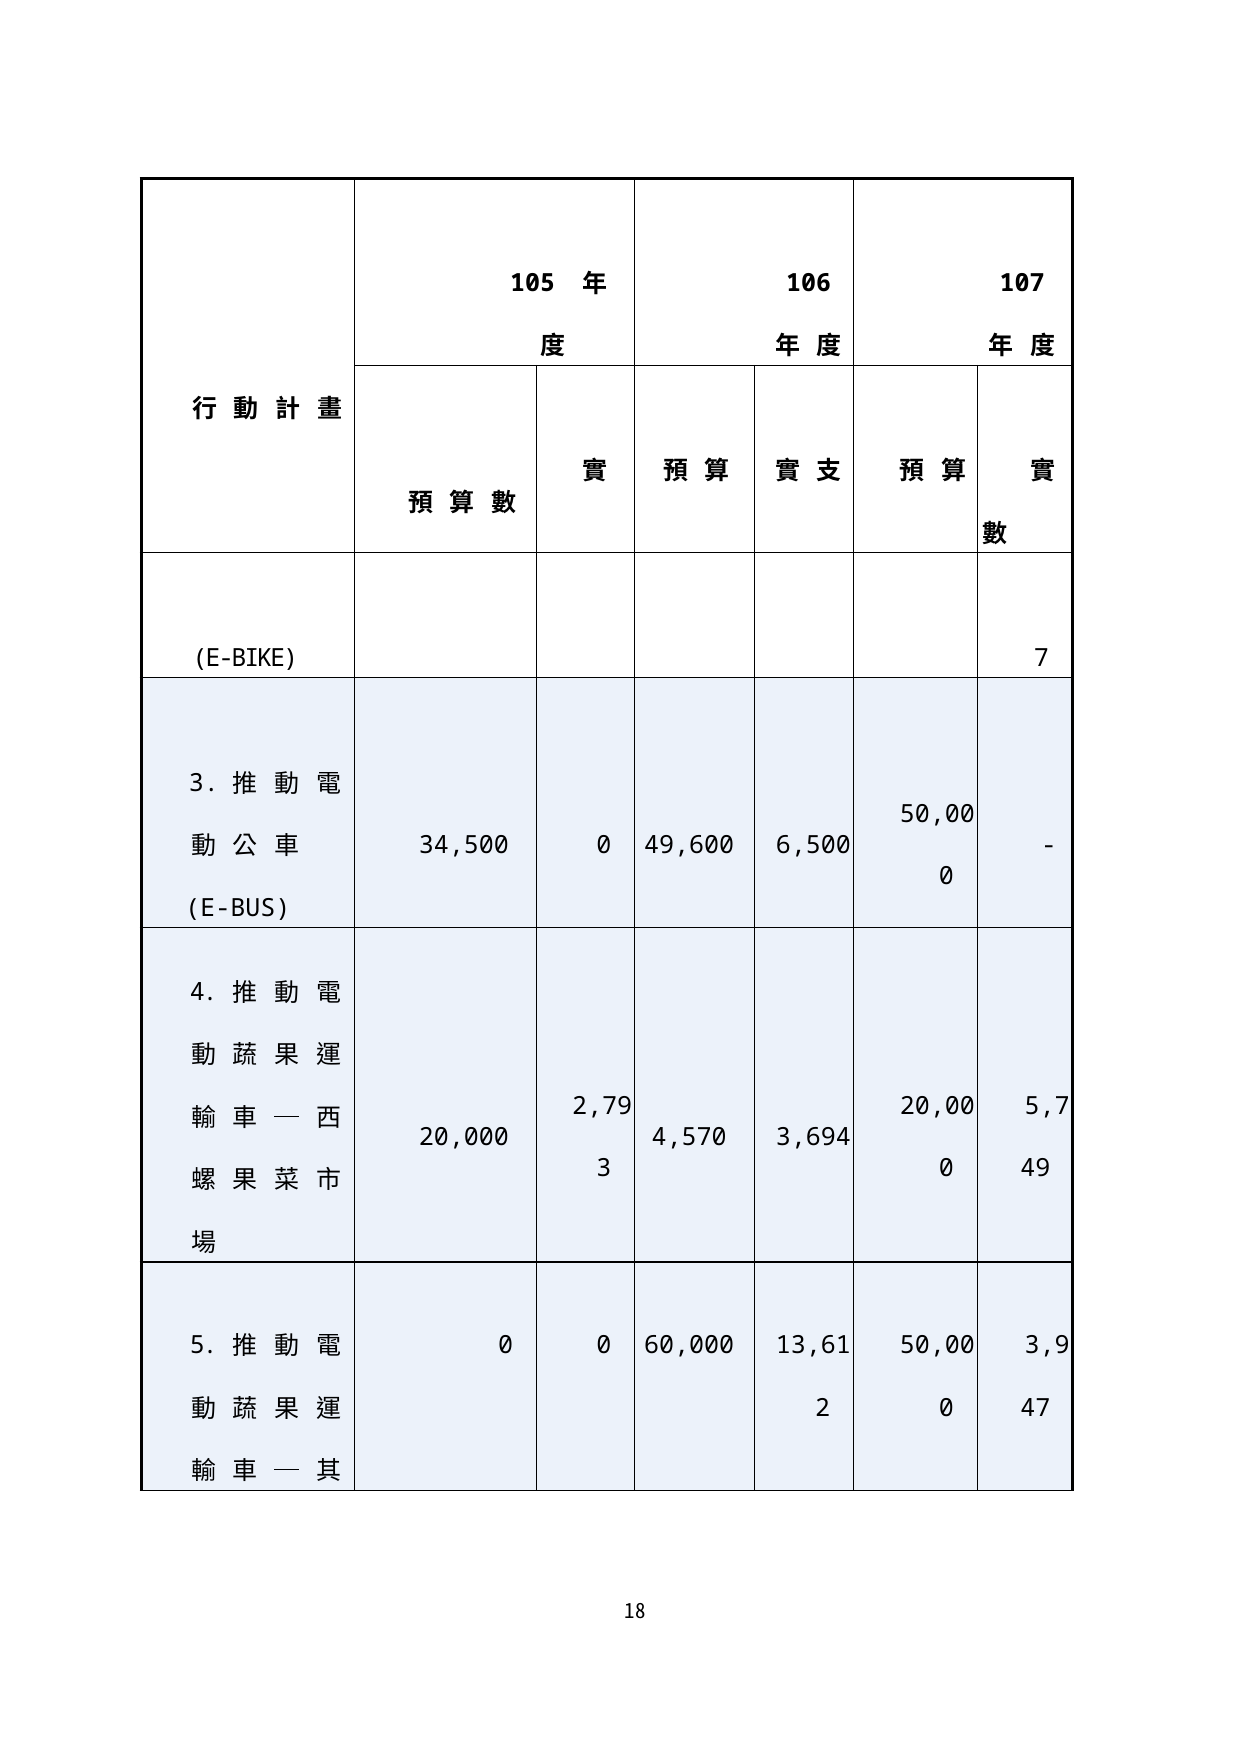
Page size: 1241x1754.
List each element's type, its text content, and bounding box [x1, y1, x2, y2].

table_cell 預算數 [635, 366, 754, 552]
table_cell 49,600 [635, 678, 754, 927]
table_header 107年度 [854, 180, 1071, 365]
table_cell 實支數 [537, 366, 634, 552]
table_cell (E-BIKE) [143, 553, 354, 677]
table_cell 34,500 [355, 678, 536, 927]
table_cell 13,612 [755, 1263, 853, 1490]
table_header 105年度 [355, 180, 634, 365]
table_cell 60,000 [635, 1263, 754, 1490]
table_cell 0 [537, 1263, 634, 1490]
table_cell 預算數 [355, 366, 536, 552]
table_cell 3.推動電動公車(E-BUS) [143, 678, 354, 927]
table_cell [355, 553, 536, 677]
table_cell 7 [978, 553, 1071, 677]
table_cell 3,947 [978, 1263, 1071, 1490]
table_cell 4,570 [635, 928, 754, 1261]
table_cell 預算數 [854, 366, 977, 552]
table_cell 20,000 [854, 928, 977, 1261]
table_cell 50,000 [854, 678, 977, 927]
table_cell 5,749 [978, 928, 1071, 1261]
table_cell [854, 553, 977, 677]
table_cell 0 [355, 1263, 536, 1490]
table_cell [635, 553, 754, 677]
table_cell [537, 553, 634, 677]
table_cell 0 [537, 678, 634, 927]
table_cell [755, 553, 853, 677]
table_cell - [978, 678, 1071, 927]
table_cell 3,694 [755, 928, 853, 1261]
table_cell 4.推動電動蔬果運輸車─西螺果菜市場 [143, 928, 354, 1261]
table_cell 20,000 [355, 928, 536, 1261]
table_header 行動計畫 [143, 180, 354, 552]
table_header 106年度 [635, 180, 853, 365]
table_cell 2,793 [537, 928, 634, 1261]
table_cell 實支數 [755, 366, 853, 552]
table_cell 6,500 [755, 678, 853, 927]
table_cell 5.推動電動蔬果運輸車─其 [143, 1263, 354, 1490]
table_cell 實支數 [978, 366, 1071, 552]
table_cell 50,000 [854, 1263, 977, 1490]
